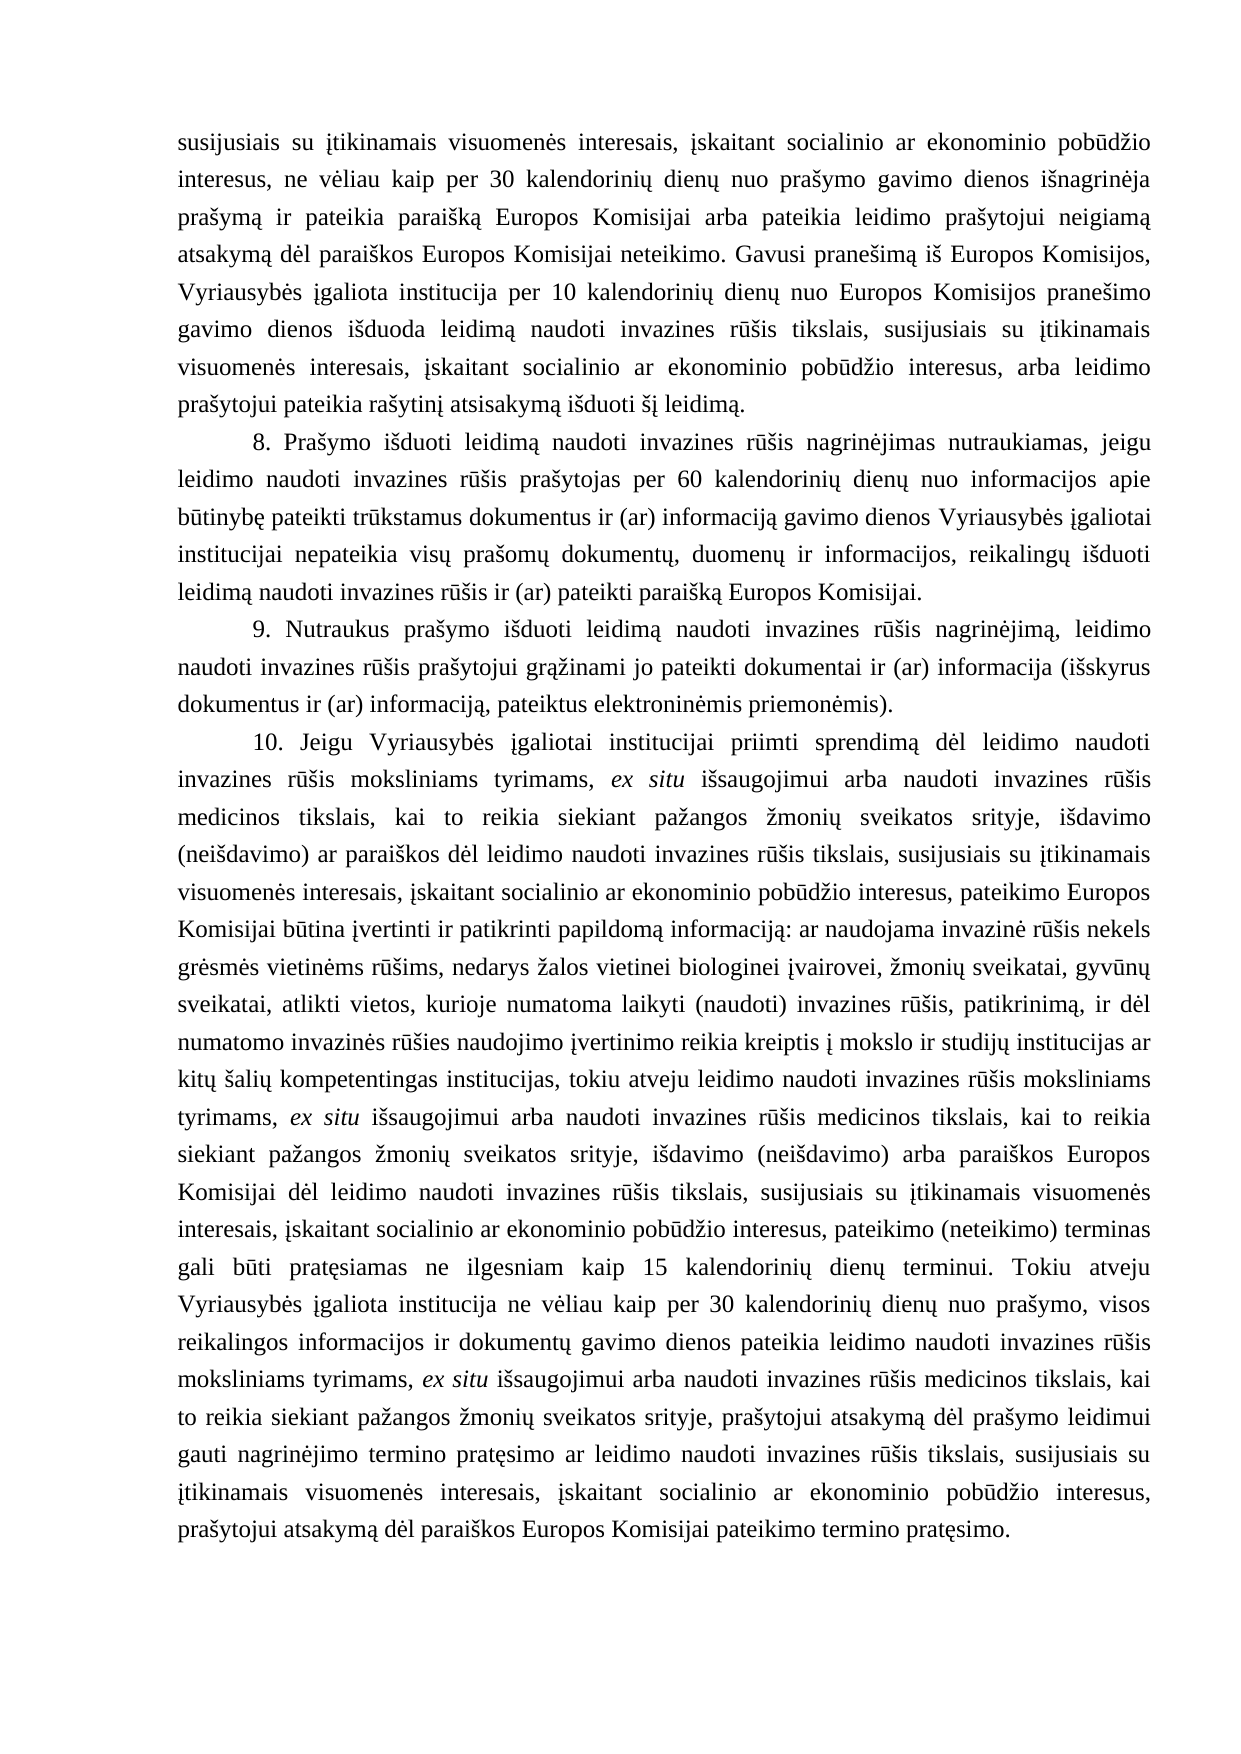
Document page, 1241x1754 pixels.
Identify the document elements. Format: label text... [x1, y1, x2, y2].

text 8. Prašymo išduoti leidimą naudoti invazines rūšis nagrinėjimas nutraukiamas, jeigu leidimo naudoti invazines rūšis prašytojas per 60 kalendorinių dienų nuo informacijos apie būtinybę pateikti trūkstamus dokumentus ir (ar) informaciją gavimo dienos Vyriausybės įgaliotai institucijai nepateikia visų prašomų dokumentų, duomenų ir informacijos, reikalingų išduoti leidimą naudoti invazines rūšis ir (ar) pateikti paraišką Europos Komisijai. [177, 418, 1152, 606]
text 9. Nutraukus prašymo išduoti leidimą naudoti invazines rūšis nagrinėjimą, leidimo naudoti invazines rūšis prašytojui grąžinami jo pateikti dokumentai ir (ar) informacija (išskyrus dokumentus ir (ar) informaciją, pateiktus elektroninėmis priemonėmis). [177, 606, 1152, 718]
text 10. Jeigu Vyriausybės įgaliotai institucijai priimti sprendimą dėl leidimo naudoti invazines rūšis moksliniams tyrimams, ex situ išsaugojimui arba naudoti invazines rūšis medicinos tikslais, kai to reikia siekiant pažangos žmonių sveikatos srityje, išdavimo (neišdavimo) ar paraiškos dėl leidimo naudoti invazines rūšis tikslais, susijusiais su įtikinamais visuomenės interesais, įskaitant socialinio ar ekonominio pobūdžio interesus, pateikimo Europos Komisijai būtina įvertinti ir patikrinti papildomą informaciją: ar naudojama invazinė rūšis nekels grėsmės vietinėms rūšims, nedarys žalos vietinei biologinei įvairovei, žmonių sveikatai, gyvūnų sveikatai, atlikti vietos, kurioje numatoma laikyti (naudoti) invazines rūšis, patikrinimą, ir dėl numatomo invazinės rūšies naudojimo įvertinimo reikia kreiptis į mokslo ir studijų institucijas ar kitų šalių kompetentingas institucijas, tokiu atveju leidimo naudoti invazines rūšis moksliniams tyrimams, ex situ išsaugojimui arba naudoti invazines rūšis medicinos tikslais, kai to reikia siekiant pažangos žmonių sveikatos srityje, išdavimo (neišdavimo) arba paraiškos Europos Komisijai dėl leidimo naudoti invazines rūšis tikslais, susijusiais su įtikinamais visuomenės interesais, įskaitant socialinio ar ekonominio pobūdžio interesus, pateikimo (neteikimo) terminas gali būti pratęsiamas ne ilgesniam kaip 15 kalendorinių dienų terminui. Tokiu atveju Vyriausybės įgaliota institucija ne vėliau kaip per 30 kalendorinių dienų nuo prašymo, visos reikalingos informacijos ir dokumentų gavimo dienos pateikia leidimo naudoti invazines rūšis moksliniams tyrimams, ex situ išsaugojimui arba naudoti invazines rūšis medicinos tikslais, kai to reikia siekiant pažangos žmonių sveikatos srityje, prašytojui atsakymą dėl prašymo leidimui gauti nagrinėjimo termino pratęsimo ar leidimo naudoti invazines rūšis tikslais, susijusiais su įtikinamais visuomenės interesais, įskaitant socialinio ar ekonominio pobūdžio interesus, prašytojui atsakymą dėl paraiškos Europos Komisijai pateikimo termino pratęsimo. [177, 718, 1152, 1543]
text susijusiais su įtikinamais visuomenės interesais, įskaitant socialinio ar ekonominio pobūdžio interesus, ne vėliau kaip per 30 kalendorinių dienų nuo prašymo gavimo dienos išnagrinėja prašymą ir pateikia paraišką Europos Komisijai arba pateikia leidimo prašytojui neigiamą atsakymą dėl paraiškos Europos Komisijai neteikimo. Gavusi pranešimą iš Europos Komisijos, Vyriausybės įgaliota institucija per 10 kalendorinių dienų nuo Europos Komisijos pranešimo gavimo dienos išduoda leidimą naudoti invazines rūšis tikslais, susijusiais su įtikinamais visuomenės interesais, įskaitant socialinio ar ekonominio pobūdžio interesus, arba leidimo prašytojui pateikia rašytinį atsisakymą išduoti šį leidimą. [177, 118, 1152, 418]
